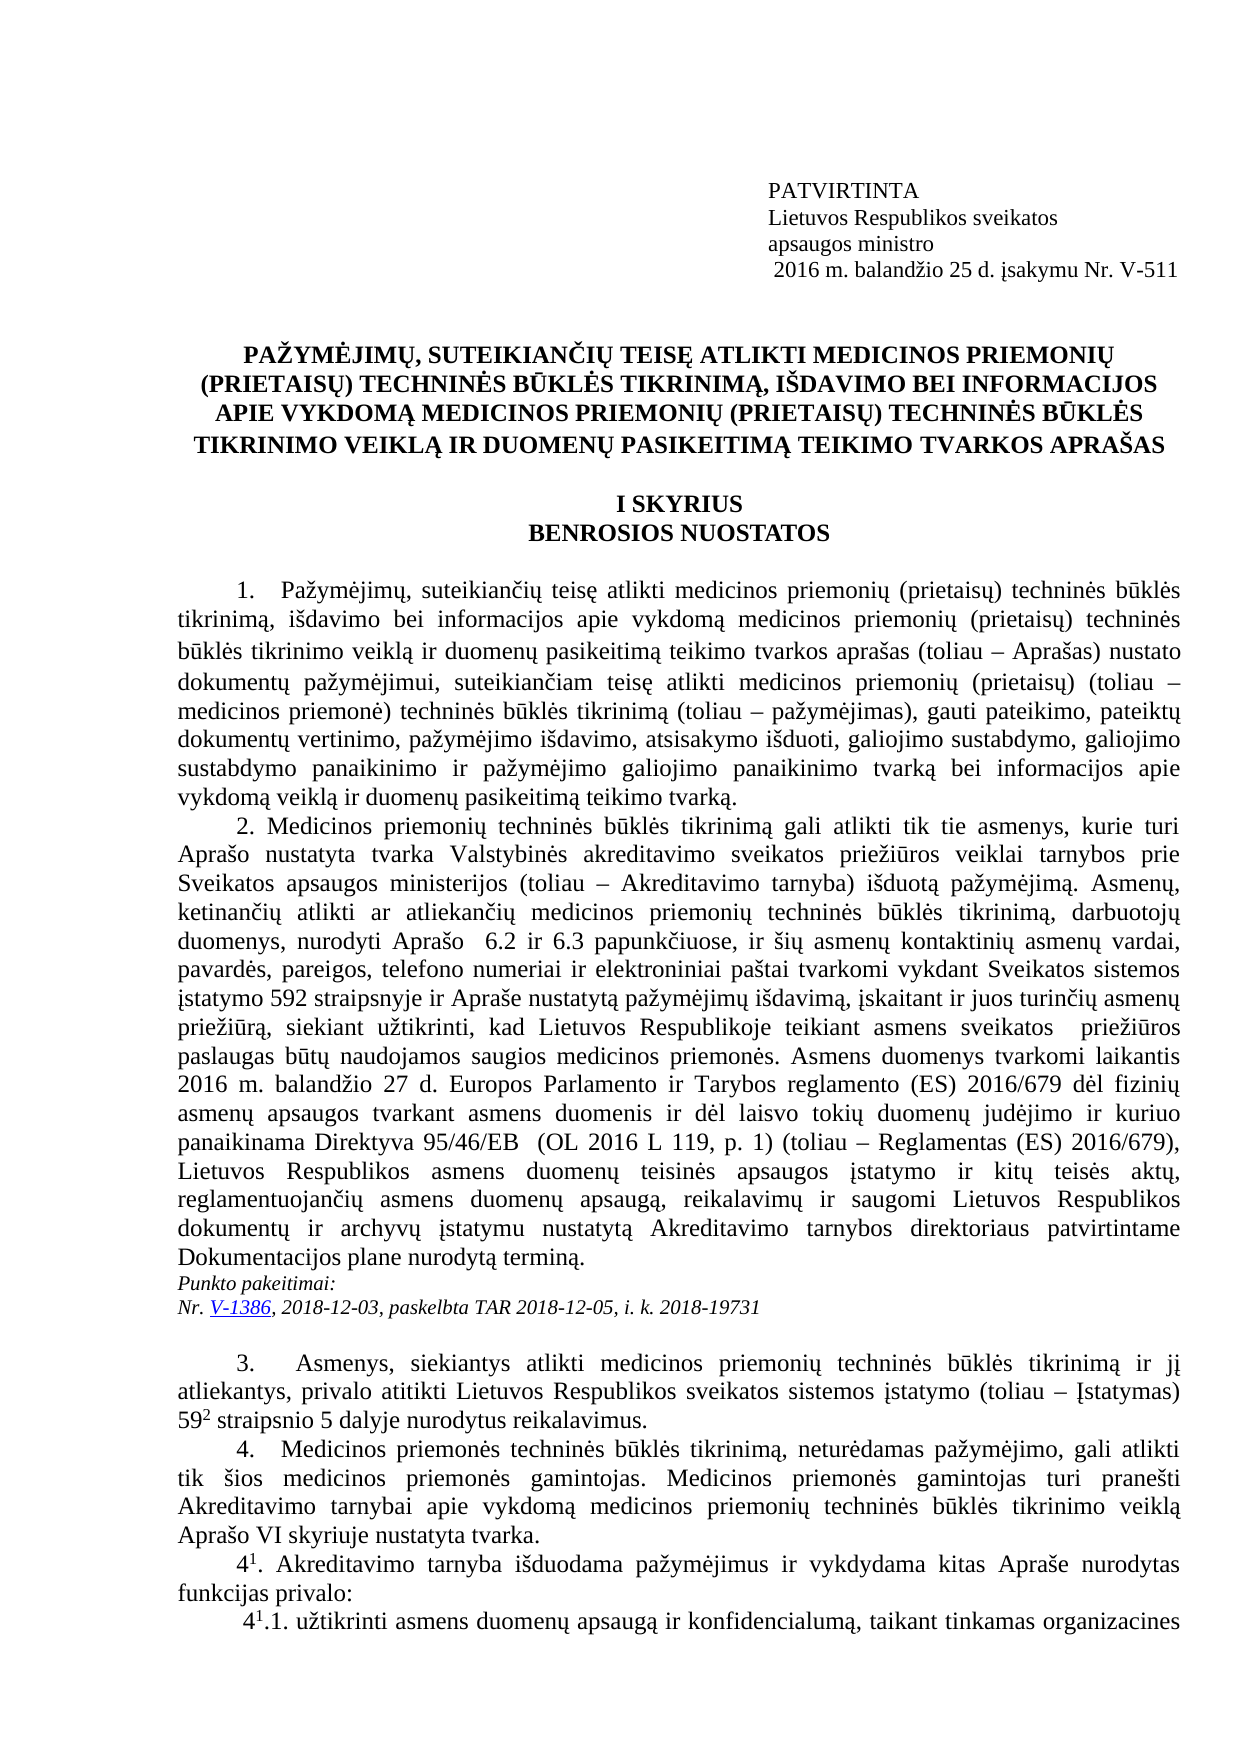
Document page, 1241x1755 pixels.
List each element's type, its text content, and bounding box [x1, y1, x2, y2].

text apsaugos ministro [768, 230, 1181, 256]
text BENROSIOS NUOSTATOS [177, 518, 1181, 547]
text I SkYRIUS [177, 489, 1181, 518]
text 41.1. užtikrinti asmens duomenų apsaugą ir konfidencialumą, taikant tinkamas organizacines [177, 1606, 1181, 1635]
text 1. Pažymėjimų, suteikiančių teisę atlikti medicinos priemonių (prietaisų) techninės būklės tikrinimą, išdavimo bei informacijos apie vykdomą medicinos priemonių (prietaisų) techninės būklės tikrinimo veiklą ir duomenų pasikeitimą teikimo tvarkos aprašas (toliau – Aprašas) nustato dokumentų pažymėjimui, suteikiančiam teisę atlikti medicinos priemonių (prietaisų) (toliau – medicinos priemonė) techninės būklės tikrinimą (toliau – pažymėjimas), gauti pateikimo, pateiktų dokumentų vertinimo, pažymėjimo išdavimo, atsisakymo išduoti, galiojimo sustabdymo, galiojimo sustabdymo panaikinimo ir pažymėjimo galiojimo panaikinimo tvarką bei informacijos apie vykdomą veiklą ir duomenų pasikeitimą teikimo tvarką. [177, 575, 1181, 811]
text pažymėjimų, suteikiančių teisę atlikti MEDICINOS priemonių (PRIETAISŲ) TECHNINĖS BŪKLĖS TIKRINIMĄ, išdavimo BEI INFORMACIJOS APIE VYKDOMĄ MEDICINOS PRIEMONIŲ (PRIETAISŲ) TECHNINĖS BŪKLĖS TIKRINIMO VEIKLĄ IR DUOMENŲ PASIKEITIMĄ TEIKIMO TVARKOS aprašas [177, 340, 1181, 460]
text 2016 m. balandžio 25 d. įsakymu Nr. V-511 [768, 256, 1181, 283]
text Lietuvos Respublikos sveikatos [768, 203, 1181, 230]
text PATVIRTINTA [768, 177, 1181, 203]
text 2. Medicinos priemonių techninės būklės tikrinimą gali atlikti tik tie asmenys, kurie turi Aprašo nustatyta tvarka Valstybinės akreditavimo sveikatos priežiūros veiklai tarnybos prie Sveikatos apsaugos ministerijos (toliau – Akreditavimo tarnyba) išduotą pažymėjimą. Asmenų, ketinančių atlikti ar atliekančių medicinos priemonių techninės būklės tikrinimą, darbuotojų duomenys, nurodyti Aprašo 6.2 ir 6.3 papunkčiuose, ir šių asmenų kontaktinių asmenų vardai, pavardės, pareigos, telefono numeriai ir elektroniniai paštai tvarkomi vykdant Sveikatos sistemos įstatymo 592 straipsnyje ir Apraše nustatytą pažymėjimų išdavimą, įskaitant ir juos turinčių asmenų priežiūrą, siekiant užtikrinti, kad Lietuvos Respublikoje teikiant asmens sveikatos priežiūros paslaugas būtų naudojamos saugios medicinos priemonės. Asmens duomenys tvarkomi laikantis 2016 m. balandžio 27 d. Europos Parlamento ir Tarybos reglamento (ES) 2016/679 dėl fizinių asmenų apsaugos tvarkant asmens duomenis ir dėl laisvo tokių duomenų judėjimo ir kuriuo panaikinama Direktyva 95/46/EB (OL 2016 L 119, p. 1) (toliau – Reglamentas (ES) 2016/679), Lietuvos Respublikos asmens duomenų teisinės apsaugos įstatymo ir kitų teisės aktų, reglamentuojančių asmens duomenų apsaugą, reikalavimų ir saugomi Lietuvos Respublikos dokumentų ir archyvų įstatymu nustatytą Akreditavimo tarnybos direktoriaus patvirtintame Dokumentacijos plane nurodytą terminą. [177, 811, 1181, 1271]
text Nr. V-1386, 2018-12-03, paskelbta TAR 2018-12-05, i. k. 2018-19731 [177, 1295, 1181, 1319]
text Punkto pakeitimai: [177, 1271, 1181, 1295]
text 41. Akreditavimo tarnyba išduodama pažymėjimus ir vykdydama kitas Apraše nurodytas funkcijas privalo: [177, 1549, 1181, 1606]
text 4. Medicinos priemonės techninės būklės tikrinimą, neturėdamas pažymėjimo, gali atlikti tik šios medicinos priemonės gamintojas. Medicinos priemonės gamintojas turi pranešti Akreditavimo tarnybai apie vykdomą medicinos priemonių techninės būklės tikrinimo veiklą Aprašo VI skyriuje nustatyta tvarka. [177, 1434, 1181, 1549]
text 3. Asmenys, siekiantys atlikti medicinos priemonių techninės būklės tikrinimą ir jį atliekantys, privalo atitikti Lietuvos Respublikos sveikatos sistemos įstatymo (toliau – Įstatymas) 592 straipsnio 5 dalyje nurodytus reikalavimus. [177, 1348, 1181, 1434]
